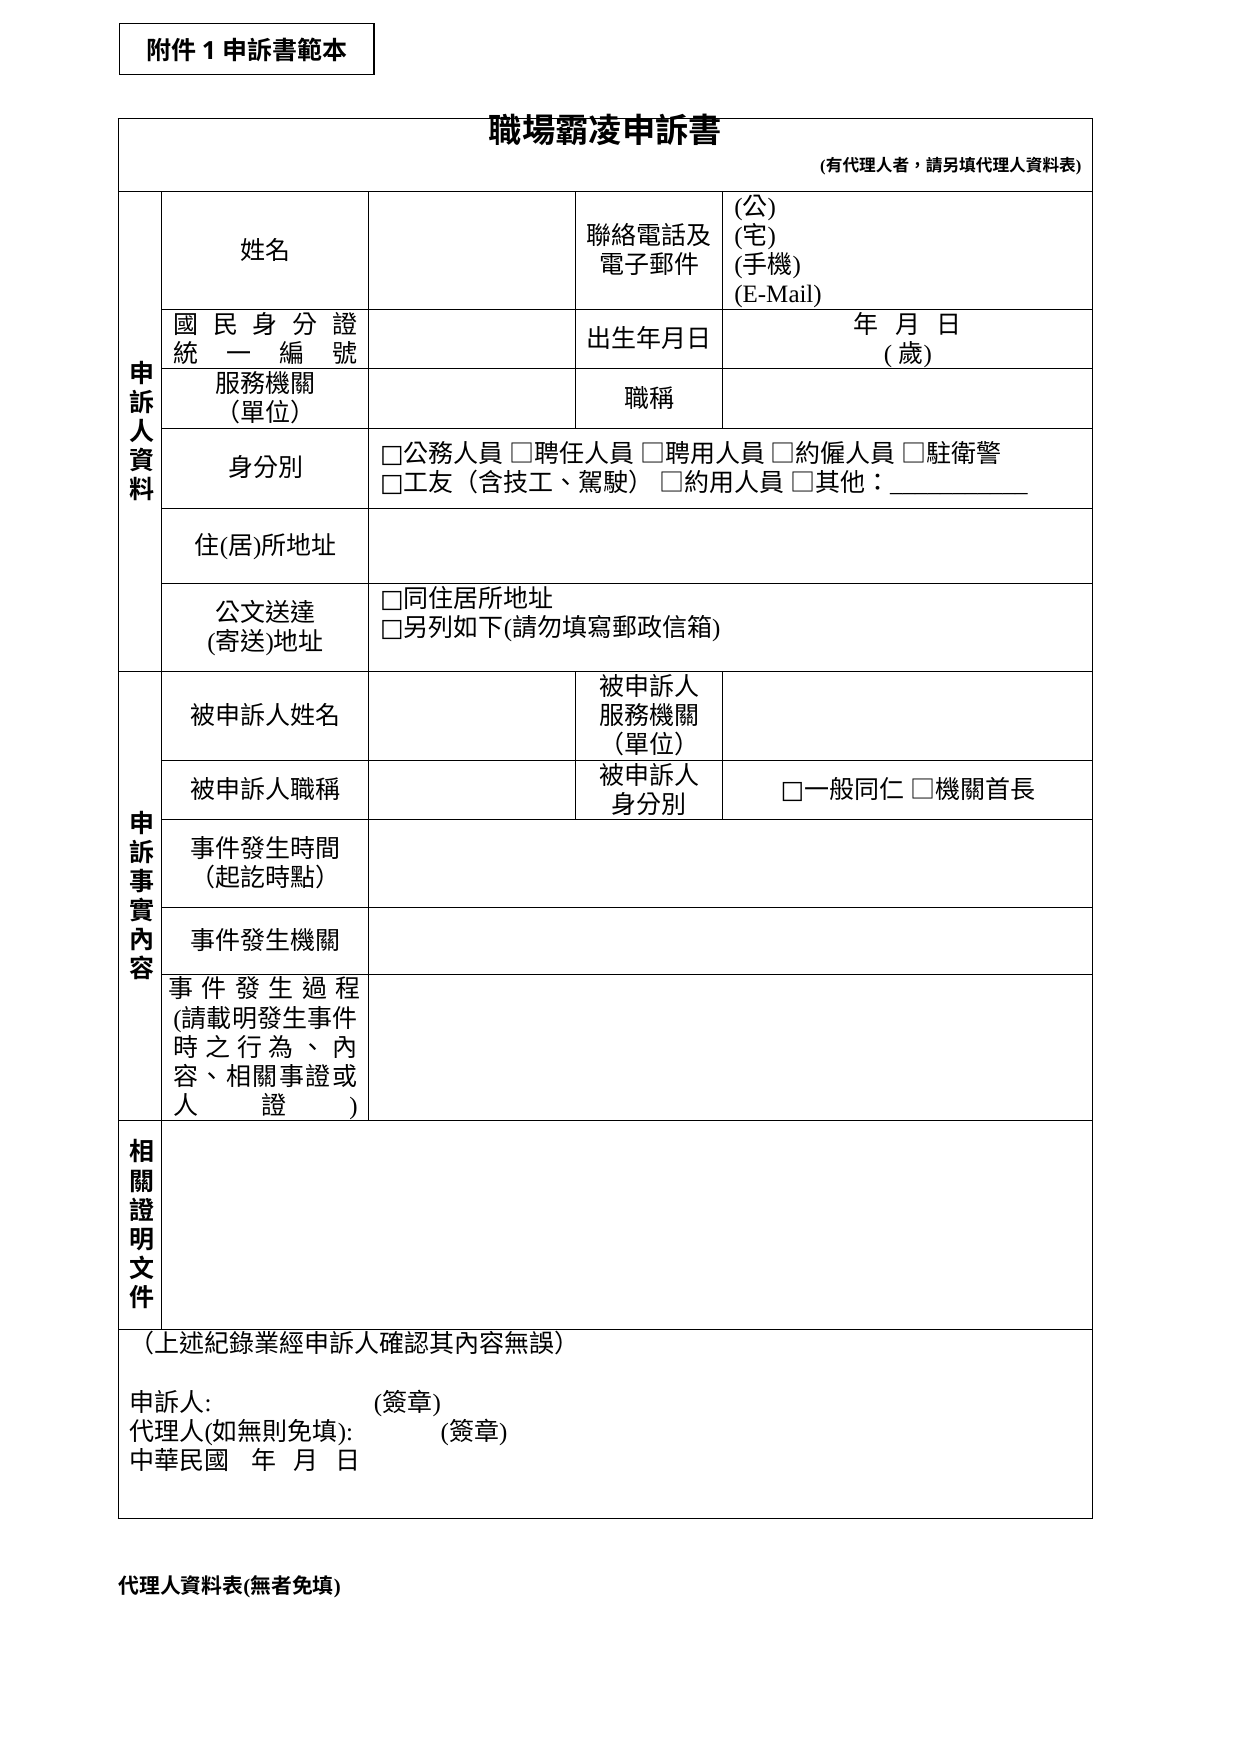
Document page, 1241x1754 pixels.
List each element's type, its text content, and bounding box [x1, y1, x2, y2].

table_cell 事 件 發 生 過 程 (請載明發生事件時之行為、內容、相關事證或人證) [162, 975, 368, 1120]
table_cell □同住居所地址 □另列如下(請勿填寫郵政信箱) [369, 584, 1092, 671]
table_cell 聯絡電話及電子郵件 [576, 192, 722, 309]
table_cell 身分別 [162, 429, 368, 508]
table_cell [369, 672, 575, 760]
table_cell 被申訴人職稱 [162, 761, 368, 819]
table_cell [162, 1121, 1092, 1328]
table_cell □公務人員 □聘任人員 □聘用人員 □約僱人員 □駐衛警 □工友（含技工、駕駛） □約用人員 □其他：___________ [369, 429, 1092, 508]
table_cell [369, 908, 1092, 973]
table_header 職場霸凌申訴書 (有代理人者，請另填代理人資料表) [119, 119, 1092, 191]
table_cell (公) (宅) (手機) (E-Mail) [723, 192, 1092, 309]
table_cell 公文送達 (寄送)地址 [162, 584, 368, 671]
table_cell 申訴人資料 [119, 192, 161, 671]
table_cell （上述紀錄業經申訴人確認其內容無誤） 申訴人: (簽章) 代理人(如無則免填): (簽章) 中華民國 年 月 日 [119, 1330, 1092, 1518]
table_cell 相關證明文件 [119, 1121, 161, 1328]
table_cell 住(居)所地址 [162, 509, 368, 583]
table_cell [369, 975, 1092, 1120]
table_cell 國民身分證 統一編號 [162, 310, 368, 368]
table_cell [723, 672, 1092, 760]
table_cell [369, 509, 1092, 583]
table_cell 被申訴人 服務機關（單位） [576, 672, 722, 760]
table_cell 年 月 日 ( 歲) [723, 310, 1092, 368]
table_cell [369, 192, 575, 309]
table_cell 服務機關 （單位） [162, 369, 368, 427]
table_cell [369, 310, 575, 368]
table_cell 事件發生機關 [162, 908, 368, 973]
table_cell 姓名 [162, 192, 368, 309]
table_cell [369, 761, 575, 819]
table_cell 出生年月日 [576, 310, 722, 368]
table_cell 職稱 [576, 369, 722, 427]
table_cell [369, 369, 575, 427]
table_cell [723, 369, 1092, 427]
table_cell 申訴事實內容 [119, 672, 161, 1120]
table_cell 事件發生時間 （起訖時點） [162, 820, 368, 907]
table_cell [369, 820, 1092, 907]
table_cell 被申訴人 身分別 [576, 761, 722, 819]
text 代理人資料表(無者免填) [118, 1560, 1122, 1602]
table_cell 被申訴人姓名 [162, 672, 368, 760]
table_cell □一般同仁 □機關首長 [723, 761, 1092, 819]
